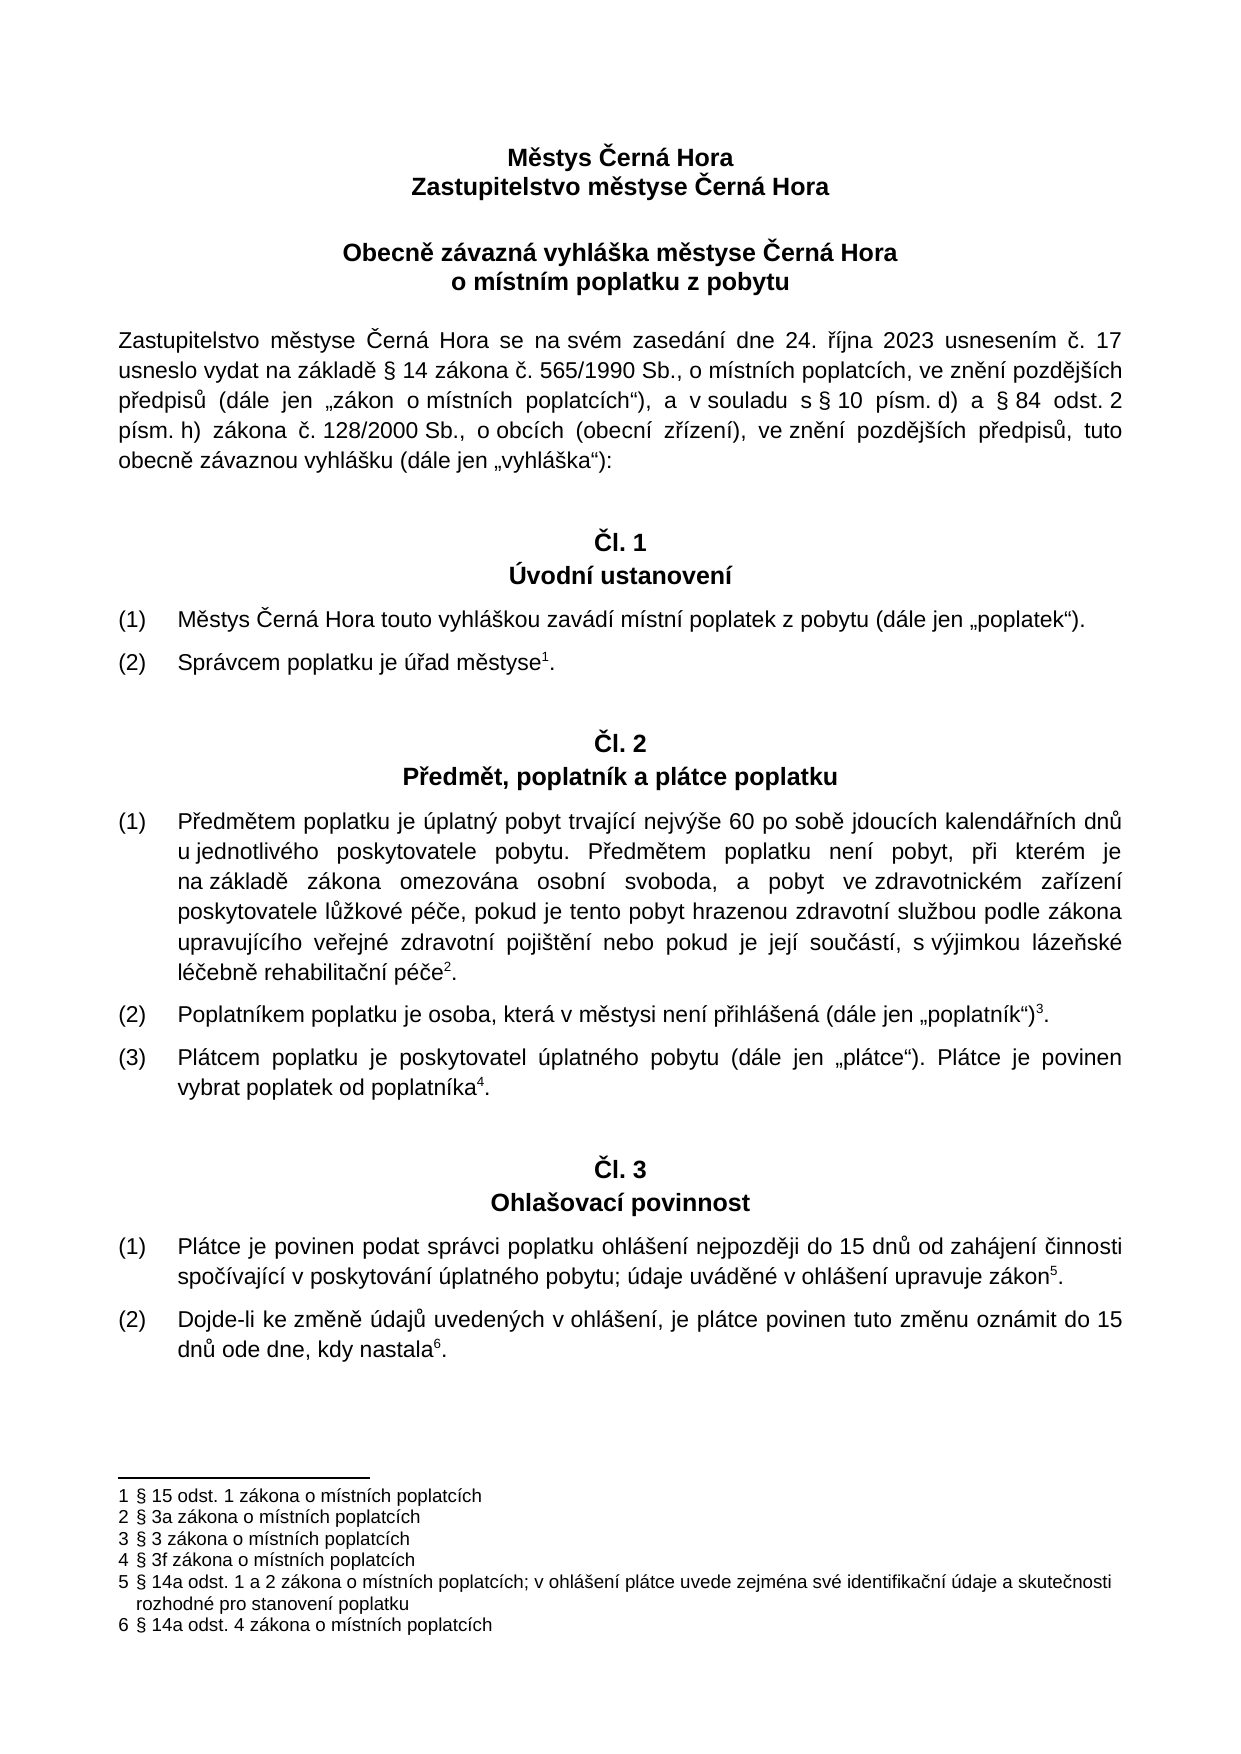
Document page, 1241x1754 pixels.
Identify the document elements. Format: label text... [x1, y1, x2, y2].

list Plátcem poplatku je poskytovatel úplatného pobytu (dále jen „plátce“). Plátce je povinen vybrat poplatek od poplatníka. [118, 1044, 1122, 1101]
list Dojde-li ke změně údajů uvedených v ohlášení, je plátce povinen tuto změnu oznámit do 15 dnů ode dne, kdy nastala. [118, 1306, 1122, 1363]
list § 3 zákona o místních poplatcích [118, 1528, 1122, 1549]
list § 3f zákona o místních poplatcích [118, 1549, 1122, 1571]
subtitle Obecně závazná vyhláška městyse Černá Hora o místním poplatku z pobytu [118, 238, 1122, 295]
list § 3a zákona o místních poplatcích [118, 1506, 1122, 1528]
list § 14a odst. 4 zákona o místních poplatcích [118, 1614, 1122, 1635]
text Zastupitelstvo městyse Černá Hora se na svém zasedání dne 24. října 2023 usnesením č. 17 usneslo vydat na základě § 14 zákona č. 565/1990 Sb., o místních poplatcích, ve znění pozdějších předpisů (dále jen „zákon o místních poplatcích“), a v souladu s § 10 písm. d) a § 84 odst. 2 písm. h) zákona č. 128/2000 Sb., o obcích (obecní zřízení), ve znění pozdějších předpisů, tuto obecně závaznou vyhlášku (dále jen „vyhláška“): [118, 327, 1122, 474]
list Předmětem poplatku je úplatný pobyt trvající nejvýše 60 po sobě jdoucích kalendářních dnů u jednotlivého poskytovatele pobytu. Předmětem poplatku není pobyt, při kterém je na základě zákona omezována osobní svoboda, a pobyt ve zdravotnickém zařízení poskytovatele lůžkové péče, pokud je tento pobyt hrazenou zdravotní službou podle zákona upravujícího veřejné zdravotní pojištění nebo pokud je její součástí, s výjimkou lázeňské léčebně rehabilitační péče. [118, 808, 1122, 985]
list § 15 odst. 1 zákona o místních poplatcích [118, 1484, 1122, 1506]
list Správcem poplatku je úřad městyse. [118, 649, 1122, 675]
title Městys Černá Hora Zastupitelstvo městyse Černá Hora [118, 143, 1122, 201]
list § 14a odst. 1 a 2 zákona o místních poplatcích; v ohlášení plátce uvede zejména své identifikační údaje a skutečnosti rozhodné pro stanovení poplatku [118, 1571, 1122, 1614]
subtitle Čl. 3 Ohlašovací povinnost [118, 1154, 1122, 1216]
subtitle Čl. 1 Úvodní ustanovení [118, 528, 1122, 589]
list Plátce je povinen podat správci poplatku ohlášení nejpozději do 15 dnů od zahájení činnosti spočívající v poskytování úplatného pobytu; údaje uváděné v ohlášení upravuje zákon. [118, 1233, 1122, 1290]
list Městys Černá Hora touto vyhláškou zavádí místní poplatek z pobytu (dále jen „poplatek“). [118, 606, 1122, 633]
list Poplatníkem poplatku je osoba, která v městysi není přihlášená (dále jen „poplatník“). [118, 1001, 1122, 1028]
subtitle Čl. 2 Předmět, poplatník a plátce poplatku [118, 729, 1122, 791]
